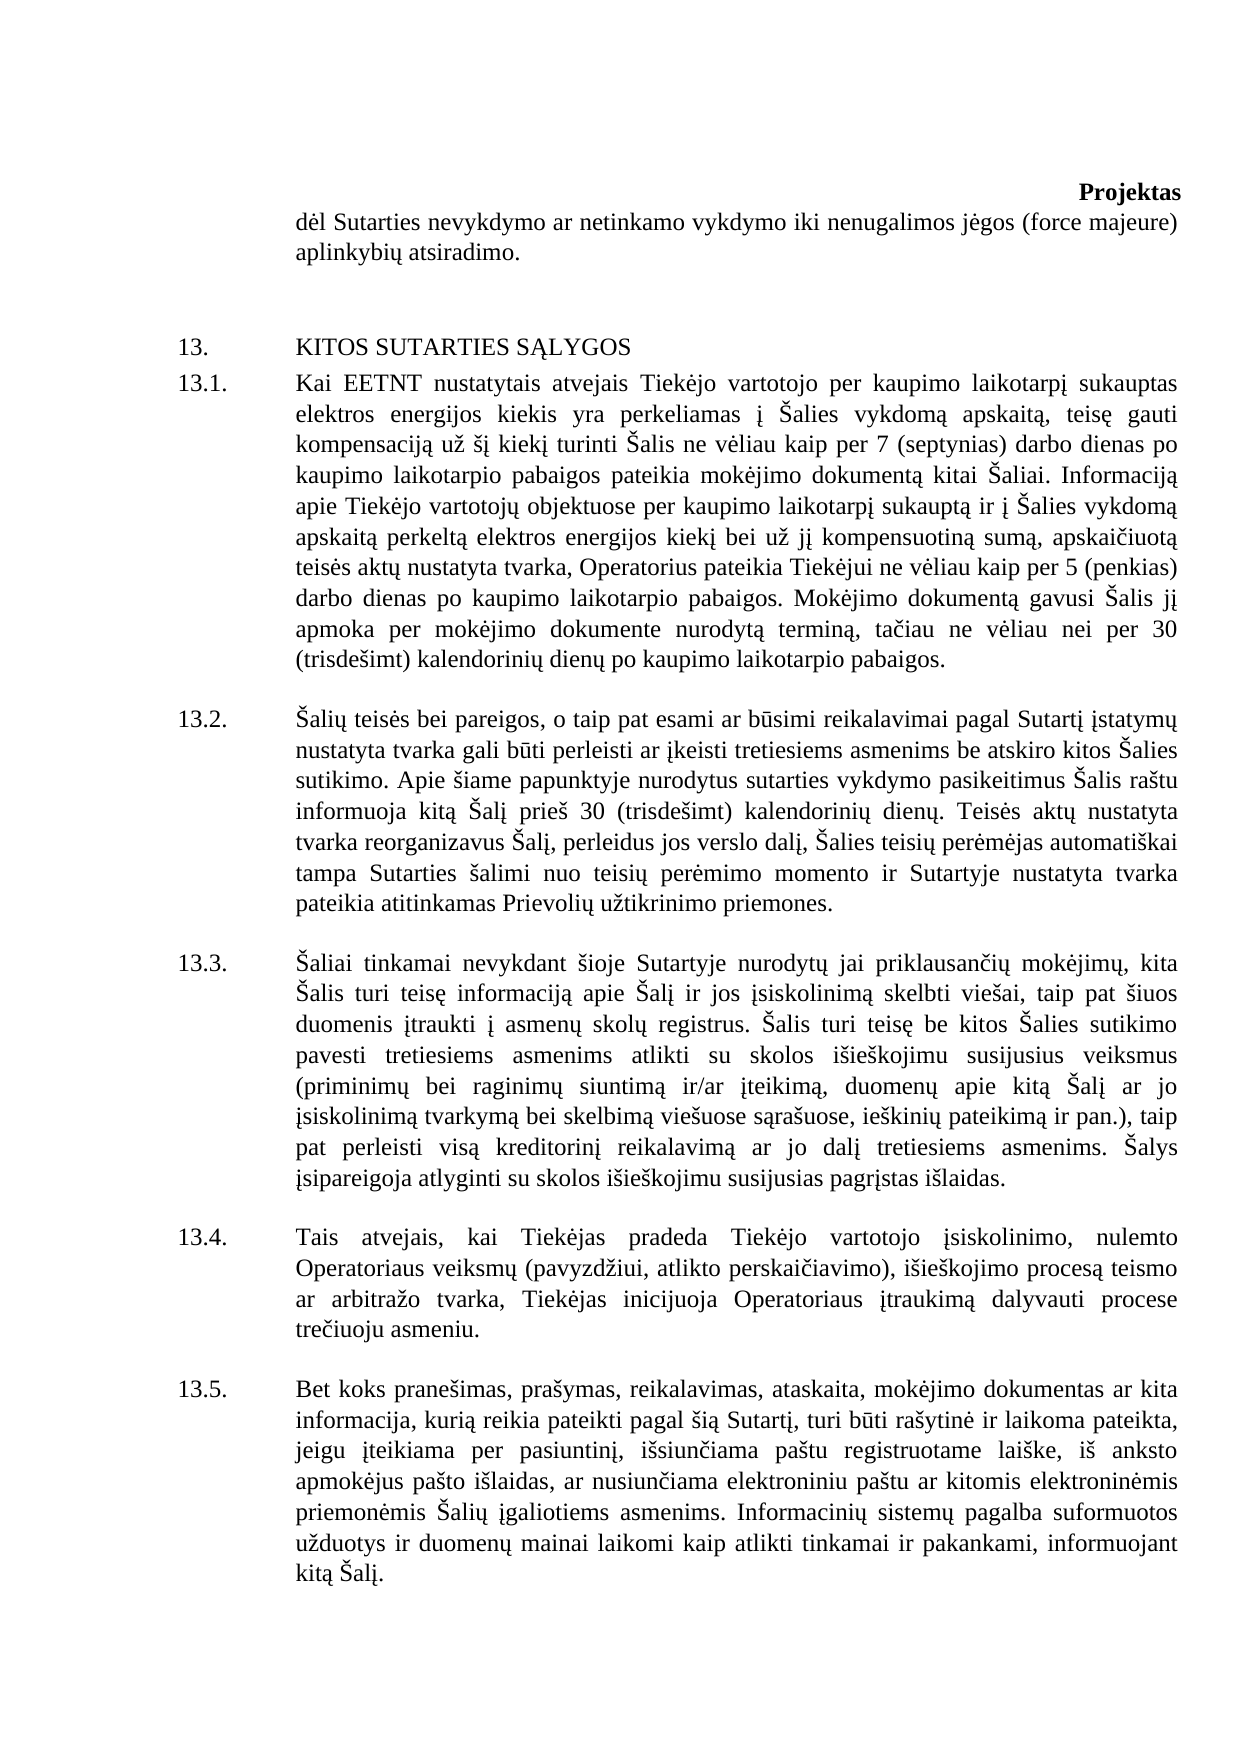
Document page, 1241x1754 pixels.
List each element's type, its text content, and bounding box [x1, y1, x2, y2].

text 13.1. Kai EETNT nustatytais atvejais Tiekėjo vartotojo per kaupimo laikotarpį sukauptas elektros energijos kiekis yra perkeliamas į Šalies vykdomą apskaitą, teisę gauti kompensaciją už šį kiekį turinti Šalis ne vėliau kaip per 7 (septynias) darbo dienas po kaupimo laikotarpio pabaigos pateikia mokėjimo dokumentą kitai Šaliai. Informaciją apie Tiekėjo vartotojų objektuose per kaupimo laikotarpį sukauptą ir į Šalies vykdomą apskaitą perkeltą elektros energijos kiekį bei už jį kompensuotiną sumą, apskaičiuotą teisės aktų nustatyta tvarka, Operatorius pateikia Tiekėjui ne vėliau kaip per 5 (penkias) darbo dienas po kaupimo laikotarpio pabaigos. Mokėjimo dokumentą gavusi Šalis jį apmoka per mokėjimo dokumente nurodytą terminą, tačiau ne vėliau nei per 30 (trisdešimt) kalendorinių dienų po kaupimo laikotarpio pabaigos. [177, 368, 1179, 673]
text 13.3. Šaliai tinkamai nevykdant šioje Sutartyje nurodytų jai priklausančių mokėjimų, kita Šalis turi teisę informaciją apie Šalį ir jos įsiskolinimą skelbti viešai, taip pat šiuos duomenis įtraukti į asmenų skolų registrus. Šalis turi teisę be kitos Šalies sutikimo pavesti tretiesiems asmenims atlikti su skolos išieškojimu susijusius veiksmus (priminimų bei raginimų siuntimą ir/ar įteikimą, duomenų apie kitą Šalį ar jo įsiskolinimą tvarkymą bei skelbimą viešuose sąrašuose, ieškinių pateikimą ir pan.), taip pat perleisti visą kreditorinį reikalavimą ar jo dalį tretiesiems asmenims. Šalys įsipareigoja atlyginti su skolos išieškojimu susijusias pagrįstas išlaidas. [177, 948, 1179, 1192]
text 13.2. Šalių teisės bei pareigos, o taip pat esami ar būsimi reikalavimai pagal Sutartį įstatymų nustatyta tvarka gali būti perleisti ar įkeisti tretiesiems asmenims be atskiro kitos Šalies sutikimo. Apie šiame papunktyje nurodytus sutarties vykdymo pasikeitimus Šalis raštu informuoja kitą Šalį prieš 30 (trisdešimt) kalendorinių dienų. Teisės aktų nustatyta tvarka reorganizavus Šalį, perleidus jos verslo dalį, Šalies teisių perėmėjas automatiškai tampa Sutarties šalimi nuo teisių perėmimo momento ir Sutartyje nustatyta tvarka pateikia atitinkamas Prievolių užtikrinimo priemones. [177, 704, 1179, 917]
text 13.4. Tais atvejais, kai Tiekėjas pradeda Tiekėjo vartotojo įsiskolinimo, nulemto Operatoriaus veiksmų (pavyzdžiui, atlikto perskaičiavimo), išieškojimo procesą teismo ar arbitražo tvarka, Tiekėjas inicijuoja Operatoriaus įtraukimą dalyvauti procese trečiuoju asmeniu. [177, 1222, 1179, 1343]
text dėl Sutarties nevykdymo ar netinkamo vykdymo iki nenugalimos jėgos (force majeure) aplinkybių atsiradimo. [177, 207, 1179, 266]
text 13.5. Bet koks pranešimas, prašymas, reikalavimas, ataskaita, mokėjimo dokumentas ar kita informacija, kurią reikia pateikti pagal šią Sutartį, turi būti rašytinė ir laikoma pateikta, jeigu įteikiama per pasiuntinį, išsiunčiama paštu registruotame laiške, iš anksto apmokėjus pašto išlaidas, ar nusiunčiama elektroniniu paštu ar kitomis elektroninėmis priemonėmis Šalių įgaliotiems asmenims. Informacinių sistemų pagalba suformuotos užduotys ir duomenų mainai laikomi kaip atlikti tinkamai ir pakankami, informuojant kitą Šalį. [177, 1374, 1179, 1587]
text 13. KITOS SUTARTIES SĄLYGOS [177, 332, 1179, 361]
